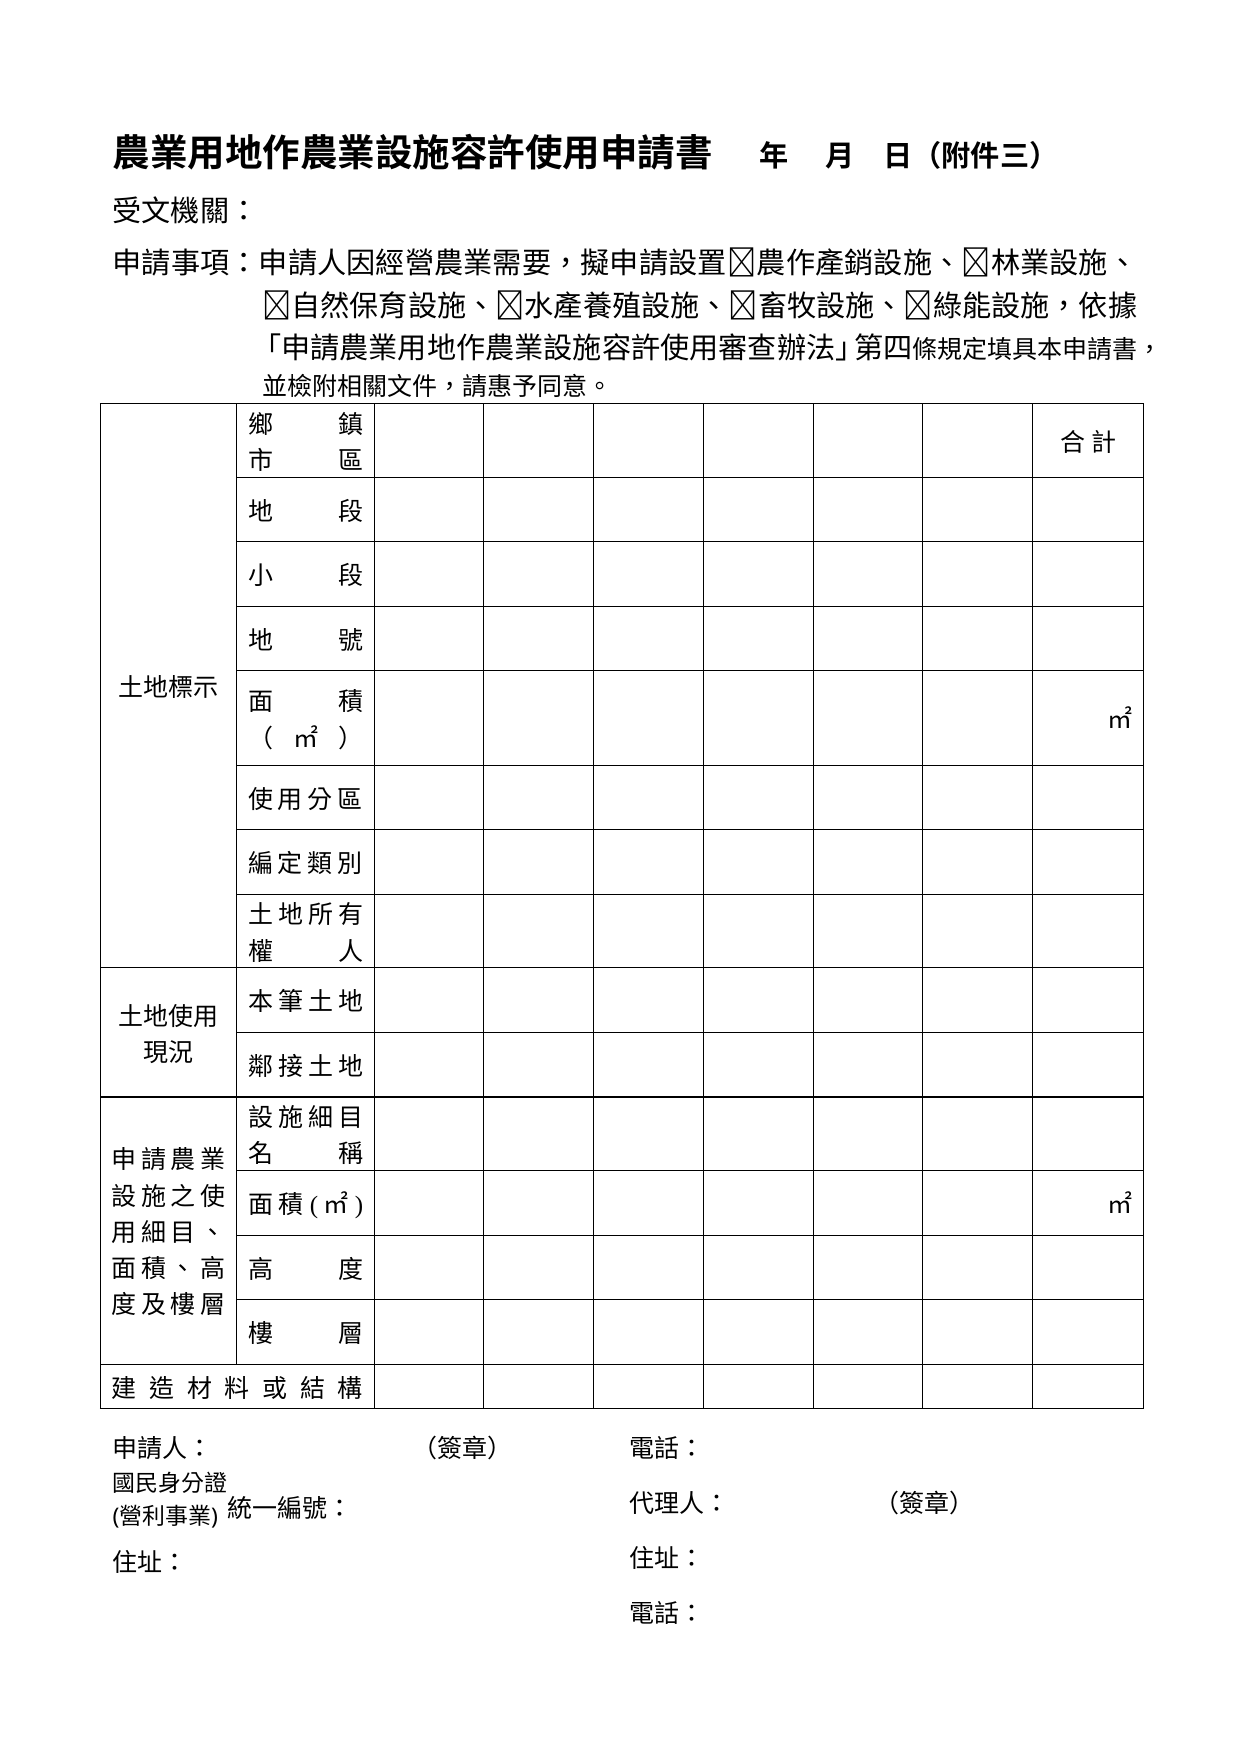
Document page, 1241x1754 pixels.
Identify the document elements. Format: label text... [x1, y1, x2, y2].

table_cell [923, 671, 1032, 765]
table_cell [1033, 1365, 1143, 1408]
table_cell [594, 607, 703, 670]
table_cell [923, 478, 1032, 541]
table_cell [594, 1236, 703, 1299]
table_cell 高度 [237, 1236, 374, 1299]
table_cell [923, 1300, 1032, 1363]
table_cell [484, 542, 593, 606]
table_cell [594, 968, 703, 1032]
table_cell 編定類別 [237, 830, 374, 894]
table_cell [704, 542, 813, 606]
table_cell [375, 607, 483, 670]
table_cell [1033, 478, 1143, 541]
table_cell [814, 542, 922, 606]
table_cell [375, 671, 483, 765]
table_cell [594, 895, 703, 967]
table_cell [594, 1033, 703, 1096]
table_cell [375, 1033, 483, 1096]
table_cell 地號 [237, 607, 374, 670]
table_cell [375, 1365, 483, 1408]
table_cell [594, 542, 703, 606]
table_cell ㎡ [1033, 671, 1143, 765]
table_cell [484, 1098, 593, 1170]
table_cell [923, 895, 1032, 967]
text 申請人： （簽章） [112, 1428, 620, 1464]
table_cell [923, 542, 1032, 606]
table_cell [1033, 1300, 1143, 1363]
table_cell [923, 1365, 1032, 1408]
table_cell [814, 895, 922, 967]
table_cell [375, 968, 483, 1032]
table_header [484, 404, 593, 477]
table_cell [704, 766, 813, 829]
table_cell [484, 1033, 593, 1096]
text 受文機關： [112, 187, 1137, 229]
table_cell [1033, 1033, 1143, 1096]
table_cell [814, 1033, 922, 1096]
table_cell [484, 766, 593, 829]
table_cell [704, 671, 813, 765]
table_cell [375, 542, 483, 606]
table_cell 地段 [237, 478, 374, 541]
table_cell [375, 895, 483, 967]
table_cell [1033, 1236, 1143, 1299]
table_cell [1033, 542, 1143, 606]
text 住址： [112, 1542, 620, 1578]
table_cell [923, 1033, 1032, 1096]
table_cell [594, 766, 703, 829]
table_cell [923, 968, 1032, 1032]
table_cell [594, 1365, 703, 1408]
table_cell [1033, 895, 1143, 967]
table_cell [375, 1236, 483, 1299]
table_cell 建造材料或結構 [101, 1365, 374, 1408]
table_cell [484, 1236, 593, 1299]
table_cell [1033, 766, 1143, 829]
text 住址： [629, 1538, 1137, 1574]
table_cell [484, 478, 593, 541]
table_cell [814, 830, 922, 894]
table_cell [375, 478, 483, 541]
table_cell [484, 895, 593, 967]
table_cell 樓層 [237, 1300, 374, 1363]
table_cell [484, 671, 593, 765]
text 農業用地作農業設施容許使用申請書 年 月 日（附件三） [112, 123, 1137, 177]
table_cell [814, 1365, 922, 1408]
table_cell 申請農業設施之使用細目、面積、高度及樓層 [101, 1098, 236, 1363]
table_cell [484, 968, 593, 1032]
table_cell [594, 830, 703, 894]
table_cell [484, 607, 593, 670]
table_cell [1033, 607, 1143, 670]
table_cell [484, 1365, 593, 1408]
table_cell [923, 1171, 1032, 1234]
table_cell [484, 1300, 593, 1363]
table_cell [594, 1300, 703, 1363]
table_cell 土地所有權人 [237, 895, 374, 967]
table_cell [923, 766, 1032, 829]
table_header 土地標示 [101, 404, 236, 967]
table_cell [923, 607, 1032, 670]
table_cell [594, 478, 703, 541]
table_cell [814, 1171, 922, 1234]
table_cell 面積（㎡） [237, 671, 374, 765]
table_cell [375, 1098, 483, 1170]
table_cell [814, 968, 922, 1032]
text 代理人： （簽章） [629, 1483, 1137, 1519]
table_header [375, 404, 483, 477]
table_cell [814, 1300, 922, 1363]
table_cell [594, 671, 703, 765]
table_cell [704, 478, 813, 541]
table_cell 使用分區 [237, 766, 374, 829]
table_header 合 計 [1033, 404, 1143, 477]
table_cell [704, 830, 813, 894]
table_cell 小段 [237, 542, 374, 606]
table_cell [704, 1033, 813, 1096]
table_cell [923, 1098, 1032, 1170]
table_cell [1033, 1098, 1143, 1170]
table_cell [923, 830, 1032, 894]
table_cell [1033, 830, 1143, 894]
table_cell [923, 1236, 1032, 1299]
table_cell [814, 607, 922, 670]
table_cell [814, 478, 922, 541]
table_header [594, 404, 703, 477]
table_cell [704, 1300, 813, 1363]
text 電話： [629, 1593, 1137, 1629]
table_cell [704, 1171, 813, 1234]
table_cell [814, 1236, 922, 1299]
table_cell 本筆土地 [237, 968, 374, 1032]
table_header 鄉鎮 市區 [237, 404, 374, 477]
table_cell [375, 766, 483, 829]
table_cell [704, 1098, 813, 1170]
table_cell 土地使用現況 [101, 968, 236, 1096]
text 國民身分證(營利事業)統一編號： [112, 1464, 620, 1531]
table_cell [704, 1365, 813, 1408]
table_cell 設施細目名稱 [237, 1098, 374, 1170]
table_cell [484, 1171, 593, 1234]
table_cell [814, 671, 922, 765]
table_cell [375, 1300, 483, 1363]
table_cell [1033, 968, 1143, 1032]
table_cell [704, 607, 813, 670]
text 申請事項：申請人因經營農業需要，擬申請設置農作產銷設施、林業設施、自然保育設施、水產養殖設施、畜牧設施、綠能設施，依據「申請農業用地作農業設施容許使用審查辦法」第四條規定填具本申請書，並檢附相關文件，請惠予同意。 [112, 240, 1137, 403]
table_cell [594, 1098, 703, 1170]
table_cell 面積(㎡) [237, 1171, 374, 1234]
table_header [923, 404, 1032, 477]
table_cell ㎡ [1033, 1171, 1143, 1234]
table_cell [704, 895, 813, 967]
table_cell [375, 1171, 483, 1234]
table_cell [484, 830, 593, 894]
table_cell [375, 830, 483, 894]
table_header [814, 404, 922, 477]
table_cell [704, 968, 813, 1032]
table_cell [814, 1098, 922, 1170]
table_cell 鄰接土地 [237, 1033, 374, 1096]
table_cell [594, 1171, 703, 1234]
table_header [704, 404, 813, 477]
table_cell [704, 1236, 813, 1299]
text 電話： [629, 1428, 1137, 1464]
table_cell [814, 766, 922, 829]
